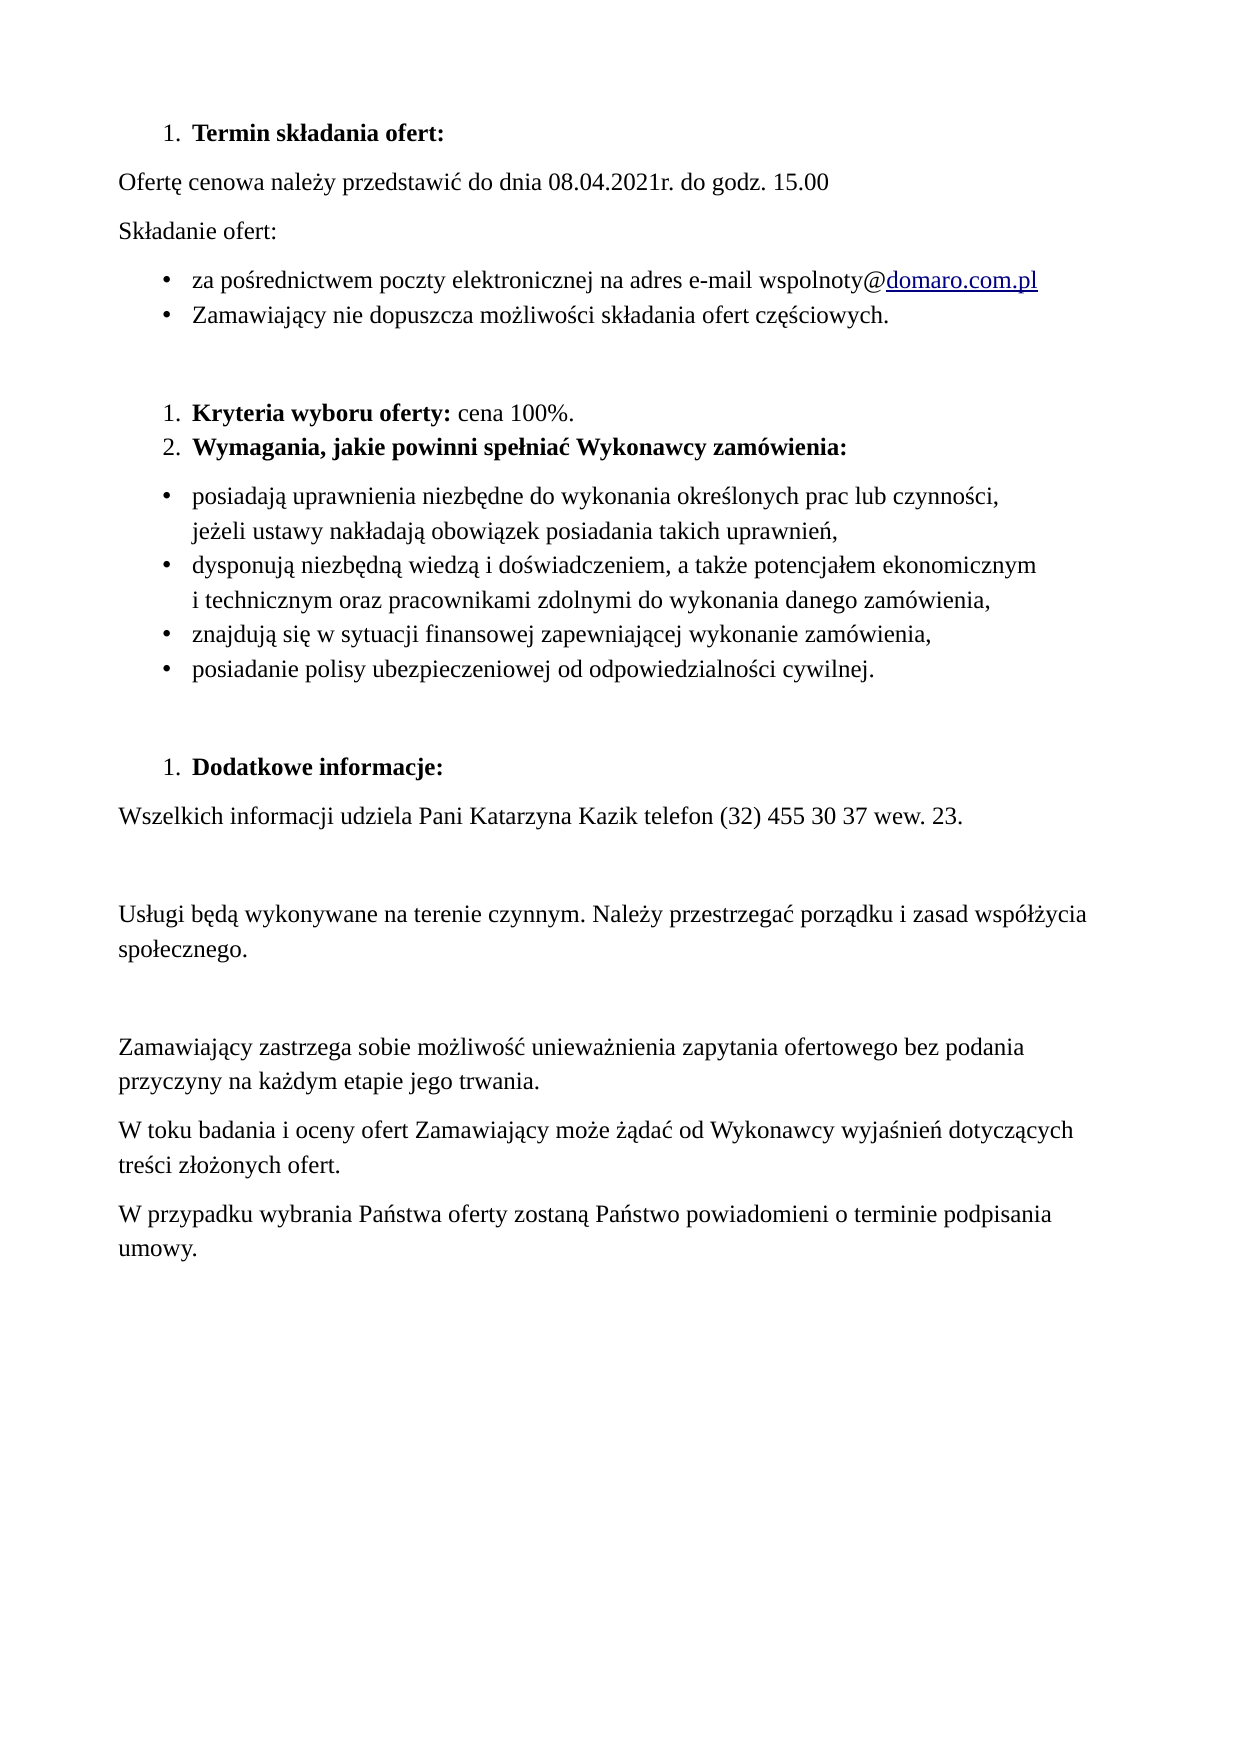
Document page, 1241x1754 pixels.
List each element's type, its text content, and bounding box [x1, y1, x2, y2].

text Zamawiający zastrzega sobie możliwość unieważnienia zapytania ofertowego bez podania przyczyny na każdym etapie jego trwania. [118, 1032, 1122, 1095]
list posiadanie polisy ubezpieczeniowej od odpowiedzialności cywilnej. [162, 654, 1122, 683]
list znajdują się w sytuacji finansowej zapewniającej wykonanie zamówienia, [162, 619, 1122, 648]
list Wymagania, jakie powinni spełniać Wykonawcy zamówienia: [162, 432, 1122, 461]
list Zamawiający nie dopuszcza możliwości składania ofert częściowych. [162, 300, 1122, 328]
list Kryteria wyboru oferty: cena 100%. [162, 398, 1122, 427]
text W toku badania i oceny ofert Zamawiający może żądać od Wykonawcy wyjaśnień dotyczących treści złożonych ofert. [118, 1115, 1122, 1178]
text Ofertę cenowa należy przedstawić do dnia 08.04.2021r. do godz. 15.00 [118, 167, 1122, 196]
list Dodatkowe informacje: [162, 752, 1122, 781]
list Termin składania ofert: [162, 118, 1122, 147]
text Składanie ofert: [118, 216, 1122, 245]
text Usługi będą wykonywane na terenie czynnym. Należy przestrzegać porządku i zasad współżycia społecznego. [118, 899, 1122, 962]
list za pośrednictwem poczty elektronicznej na adres e-mail wspolnoty@domaro.com.pl [162, 265, 1122, 294]
list dysponują niezbędną wiedzą i doświadczeniem, a także potencjałem ekonomicznym i technicznym oraz pracownikami zdolnymi do wykonania danego zamówienia, [162, 550, 1122, 614]
list posiadają uprawnienia niezbędne do wykonania określonych prac lub czynności, jeżeli ustawy nakładają obowiązek posiadania takich uprawnień, [162, 481, 1122, 545]
text W przypadku wybrania Państwa oferty zostaną Państwo powiadomieni o terminie podpisania umowy. [118, 1199, 1122, 1262]
text Wszelkich informacji udziela Pani Katarzyna Kazik telefon (32) 455 30 37 wew. 23. [118, 801, 1122, 830]
